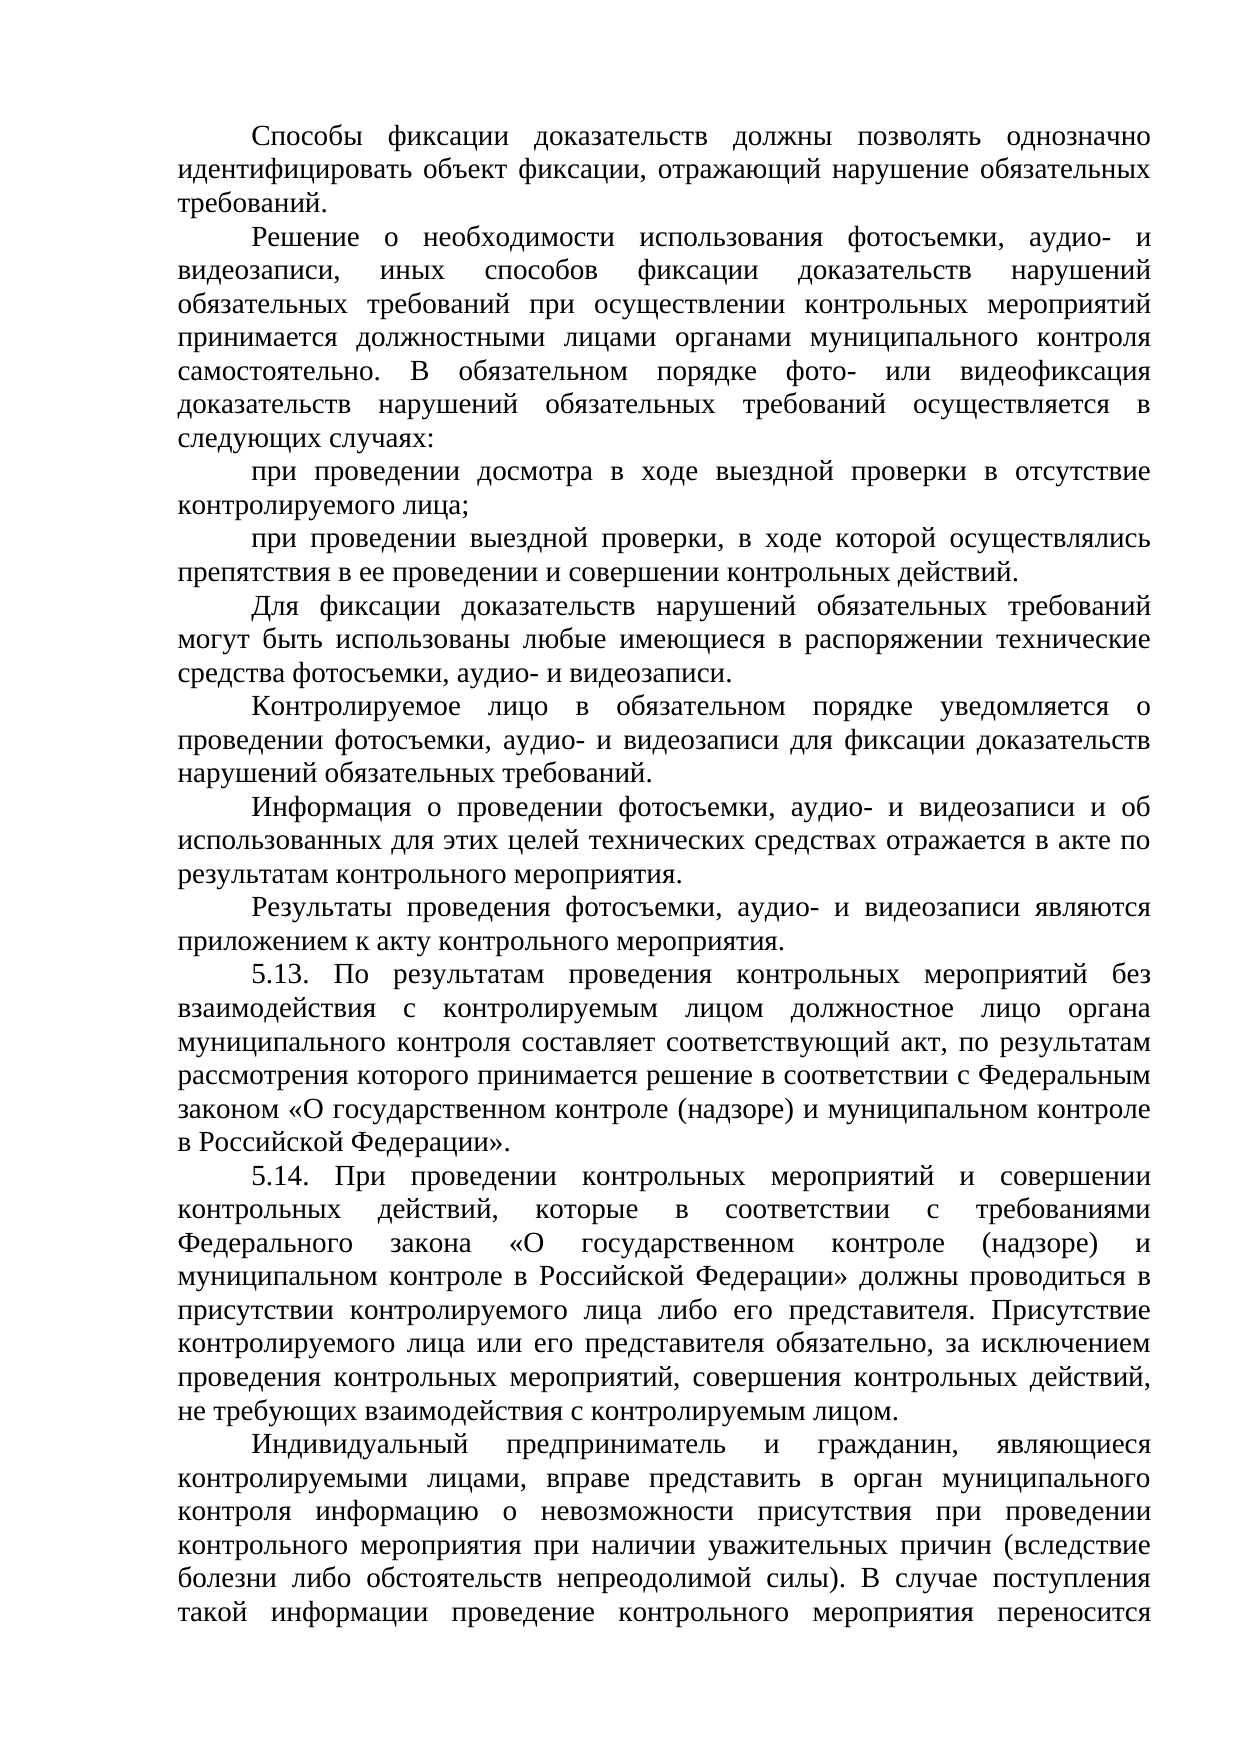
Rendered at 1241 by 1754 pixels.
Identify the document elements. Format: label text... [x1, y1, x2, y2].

text Контролируемое лицо в обязательном порядке уведомляется о проведении фотосъемки, аудио- и видеозаписи для фиксации доказательств нарушений обязательных требований. [177, 688, 1152, 789]
text Результаты проведения фотосъемки, аудио- и видеозаписи являются приложением к акту контрольного мероприятия. [177, 889, 1152, 957]
text при проведении выездной проверки, в ходе которой осуществлялись препятствия в ее проведении и совершении контрольных действий. [177, 521, 1152, 588]
text Способы фиксации доказательств должны позволять однозначно идентифицировать объект фиксации, отражающий нарушение обязательных требований. [177, 118, 1152, 219]
text 5.14. При проведении контрольных мероприятий и совершении контрольных действий, которые в соответствии с требованиями Федерального закона «О государственном контроле (надзоре) и муниципальном контроле в Российской Федерации» должны проводиться в присутствии контролируемого лица либо его представителя. Присутствие контролируемого лица или его представителя обязательно, за исключением проведения контрольных мероприятий, совершения контрольных действий, не требующих взаимодействия с контролируемым лицом. [177, 1158, 1152, 1426]
text Решение о необходимости использования фотосъемки, аудио- и видеозаписи, иных способов фиксации доказательств нарушений обязательных требований при осуществлении контрольных мероприятий принимается должностными лицами органами муниципального контроля самостоятельно. В обязательном порядке фото- или видеофиксация доказательств нарушений обязательных требований осуществляется в следующих случаях: [177, 219, 1152, 453]
text Информация о проведении фотосъемки, аудио- и видеозаписи и об использованных для этих целей технических средствах отражается в акте по результатам контрольного мероприятия. [177, 789, 1152, 889]
text Индивидуальный предприниматель и гражданин, являющиеся контролируемыми лицами, вправе представить в орган муниципального контроля информацию о невозможности присутствия при проведении контрольного мероприятия при наличии уважительных причин (вследствие болезни либо обстоятельств непреодолимой силы). В случае поступления такой информации проведение контрольного мероприятия переносится [177, 1426, 1152, 1627]
text при проведении досмотра в ходе выездной проверки в отсутствие контролируемого лица; [177, 453, 1152, 521]
text Для фиксации доказательств нарушений обязательных требований могут быть использованы любые имеющиеся в распоряжении технические средства фотосъемки, аудио- и видеозаписи. [177, 588, 1152, 688]
text 5.13. По результатам проведения контрольных мероприятий без взаимодействия с контролируемым лицом должностное лицо органа муниципального контроля составляет соответствующий акт, по результатам рассмотрения которого принимается решение в соответствии с Федеральным законом «О государственном контроле (надзоре) и муниципальном контроле в Российской Федерации». [177, 957, 1152, 1158]
